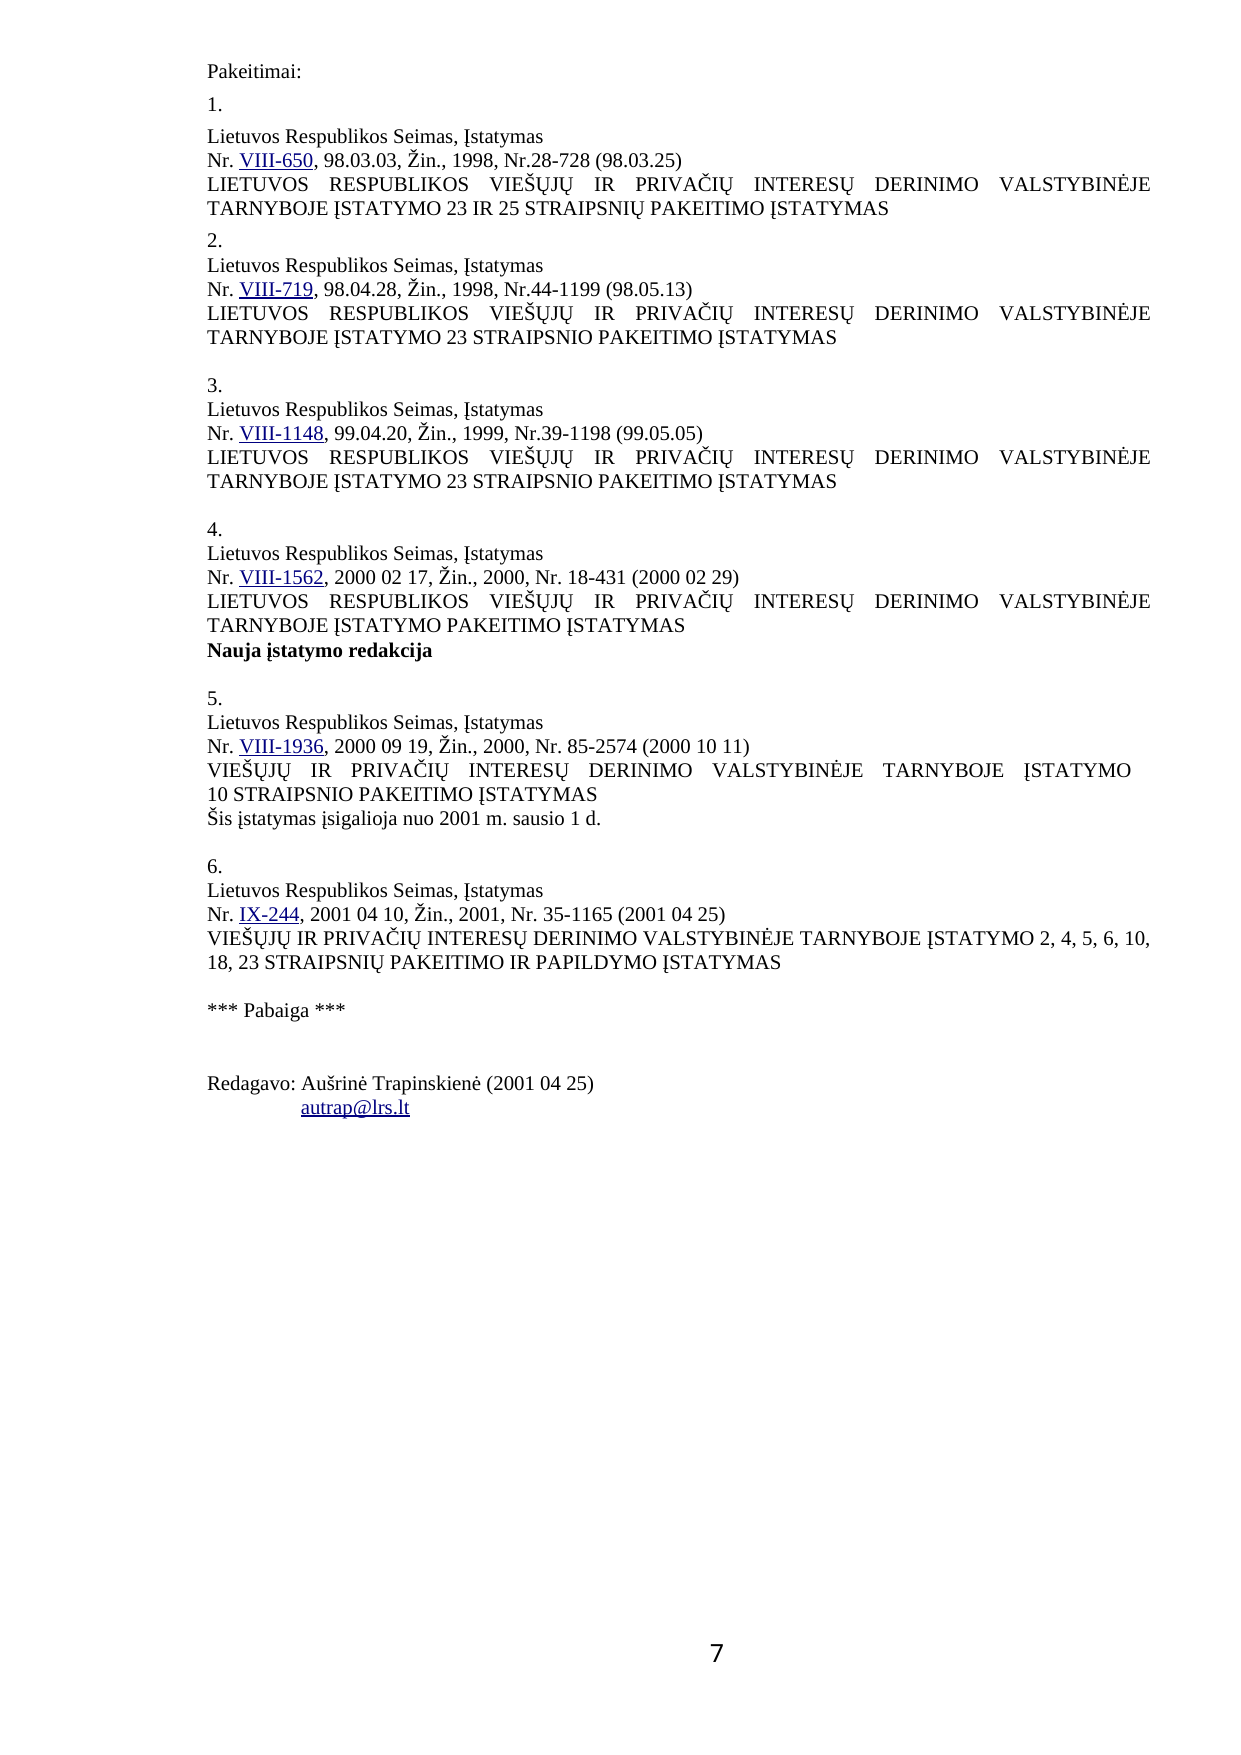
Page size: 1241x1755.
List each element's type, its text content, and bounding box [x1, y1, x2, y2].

text Nr. VIII-650, 98.03.03, Žin., 1998, Nr.28-728 (98.03.25) [207, 148, 1152, 172]
text LIETUVOS RESPUBLIKOS VIEŠŲJŲ IR PRIVAČIŲ INTERESŲ DERINIMO VALSTYBINĖJE TARNYBOJE ĮSTATYMO 23 IR 25 STRAIPSNIŲ PAKEITIMO ĮSTATYMAS [207, 172, 1152, 220]
text Nr. VIII-719, 98.04.28, Žin., 1998, Nr.44-1199 (98.05.13) [207, 277, 1152, 301]
text Nauja įstatymo redakcija [207, 637, 1152, 662]
text VIEŠŲJŲ IR PRIVAČIŲ INTERESŲ DERINIMO VALSTYBINĖJE TARNYBOJE ĮSTATYMO 2, 4, 5, 6, 10, 18, 23 STRAIPSNIŲ PAKEITIMO IR PAPILDYMO ĮSTATYMAS [207, 926, 1152, 974]
text Redagavo: Aušrinė Trapinskienė (2001 04 25) [207, 1071, 1152, 1095]
text *** Pabaiga *** [207, 998, 1152, 1022]
text Šis įstatymas įsigalioja nuo 2001 m. sausio 1 d. [207, 806, 1152, 830]
text Lietuvos Respublikos Seimas, Įstatymas [207, 878, 1152, 902]
text Lietuvos Respublikos Seimas, Įstatymas [207, 541, 1152, 565]
text Lietuvos Respublikos Seimas, Įstatymas [207, 710, 1152, 734]
text Nr. VIII-1148, 99.04.20, Žin., 1999, Nr.39-1198 (99.05.05) [207, 421, 1152, 445]
text Nr. VIII-1936, 2000 09 19, Žin., 2000, Nr. 85-2574 (2000 10 11) [207, 734, 1152, 758]
text 1. [207, 91, 1152, 116]
text 3. [207, 373, 1152, 397]
text LIETUVOS RESPUBLIKOS VIEŠŲJŲ IR PRIVAČIŲ INTERESŲ DERINIMO VALSTYBINĖJE TARNYBOJE ĮSTATYMO PAKEITIMO ĮSTATYMAS [207, 589, 1152, 637]
text Nr. IX-244, 2001 04 10, Žin., 2001, Nr. 35-1165 (2001 04 25) [207, 902, 1152, 926]
text VIEŠŲJŲ IR PRIVAČIŲ INTERESŲ DERINIMO VALSTYBINĖJE TARNYBOJE ĮSTATYMO 10 STRAIPSNIO PAKEITIMO ĮSTATYMAS [207, 758, 1152, 806]
text 5. [207, 686, 1152, 710]
text autrap@lrs.lt [207, 1095, 1152, 1119]
text 2. [207, 228, 1152, 252]
text 6. [207, 854, 1152, 878]
text Pakeitimai: [207, 59, 1152, 83]
text 4. [207, 517, 1152, 541]
text Lietuvos Respublikos Seimas, Įstatymas [207, 397, 1152, 421]
text Lietuvos Respublikos Seimas, Įstatymas [207, 124, 1152, 148]
text Nr. VIII-1562, 2000 02 17, Žin., 2000, Nr. 18-431 (2000 02 29) [207, 565, 1152, 589]
text Lietuvos Respublikos Seimas, Įstatymas [207, 252, 1152, 277]
text LIETUVOS RESPUBLIKOS VIEŠŲJŲ IR PRIVAČIŲ INTERESŲ DERINIMO VALSTYBINĖJE TARNYBOJE ĮSTATYMO 23 STRAIPSNIO PAKEITIMO ĮSTATYMAS [207, 445, 1152, 493]
text LIETUVOS RESPUBLIKOS VIEŠŲJŲ IR PRIVAČIŲ INTERESŲ DERINIMO VALSTYBINĖJE TARNYBOJE ĮSTATYMO 23 STRAIPSNIO PAKEITIMO ĮSTATYMAS [207, 301, 1152, 349]
